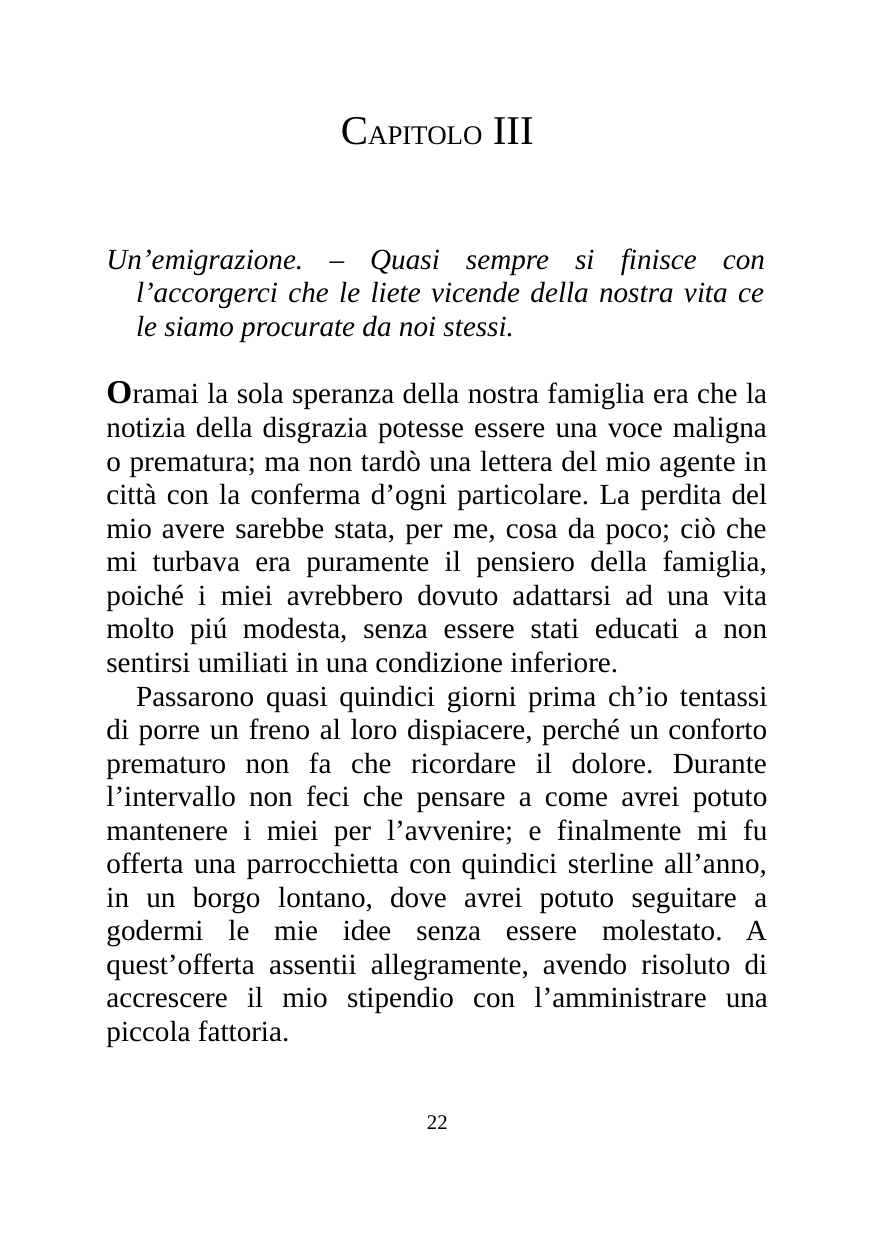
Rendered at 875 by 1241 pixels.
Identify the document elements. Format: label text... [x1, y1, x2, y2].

subtitle Capitolo III [106, 106, 768, 153]
text Passarono quasi quindici giorni prima ch’io tentassi di porre un freno al loro dispiacere, perché un conforto prematuro non fa che ricordare il dolore. Durante l’intervallo non feci che pensare a come avrei potuto mantenere i miei per l’avvenire; e finalmente mi fu offerta una parrocchietta con quindici sterline all’anno, in un borgo lontano, dove avrei potuto seguitare a godermi le mie idee senza essere molestato. A quest’offerta assentii allegramente, avendo risoluto di accrescere il mio stipendio con l’amministrare una piccola fattoria. [106, 679, 768, 1048]
text Oramai la sola speranza della nostra famiglia era che la notizia della disgrazia potesse essere una voce maligna o prematura; ma non tardò una lettera del mio agente in città con la conferma d’ogni particolare. La perdita del mio avere sarebbe stata, per me, cosa da poco; ciò che mi turbava era puramente il pensiero della famiglia, poiché i miei avrebbero dovuto adattarsi ad una vita molto piú modesta, senza essere stati educati a non sentirsi umiliati in una condizione inferiore. [106, 372, 768, 679]
subtitle Un’emigrazione. – Quasi sempre si finisce con l’accorgerci che le liete vicende della nostra vita ce le siamo procurate da noi stessi. [106, 242, 768, 342]
